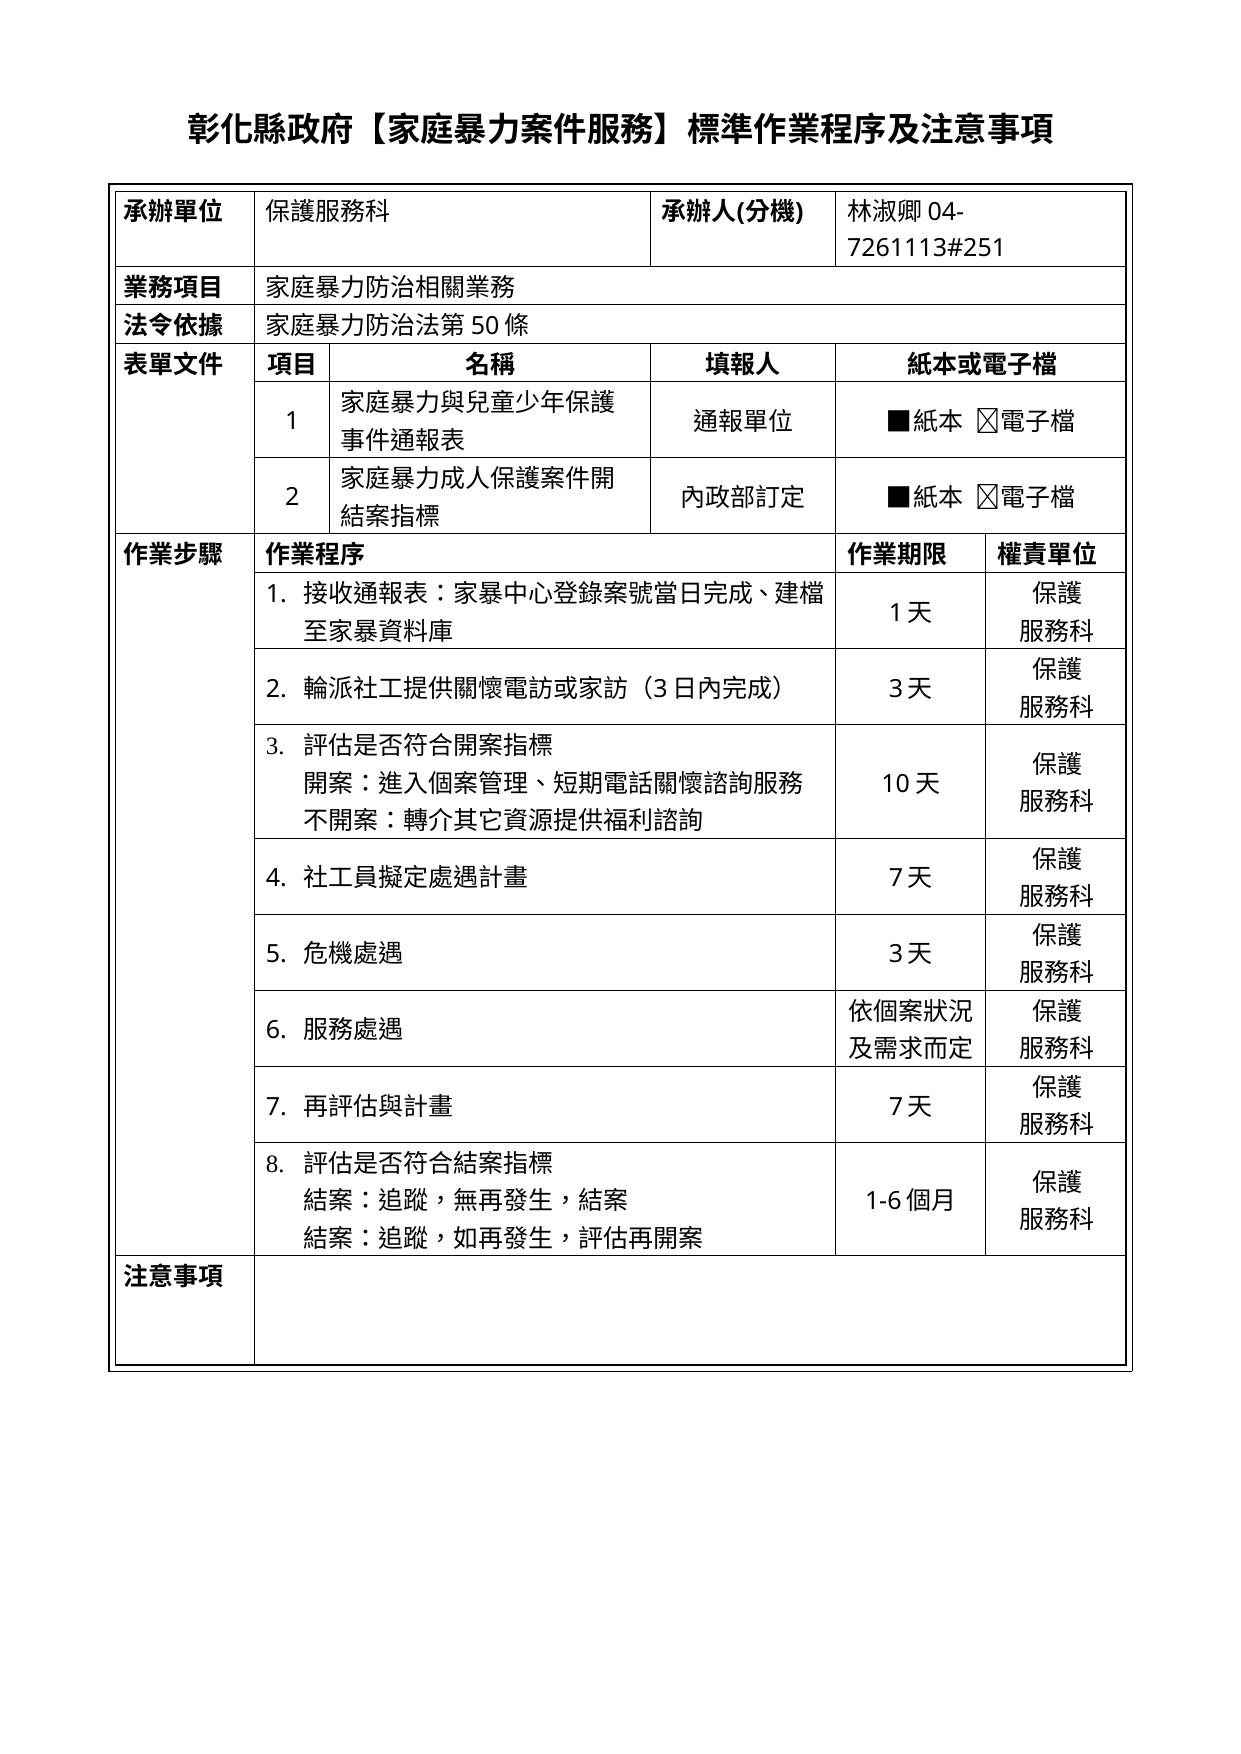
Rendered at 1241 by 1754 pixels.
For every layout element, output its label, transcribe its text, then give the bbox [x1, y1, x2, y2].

table_cell 家庭暴力與兒童少年保護事件通報表 [330, 382, 650, 457]
table_cell 保護 服務科 [986, 1143, 1125, 1255]
table_cell 作業步驟 [116, 534, 254, 1255]
table_header 承辦單位 [112, 185, 254, 266]
table_cell 保護 服務科 [986, 991, 1125, 1066]
table_cell 保護 服務科 [986, 573, 1125, 648]
table_cell 紙本 電子檔 [836, 382, 1125, 457]
table_cell 保護 服務科 [986, 1067, 1125, 1142]
table_cell 10天 [836, 725, 985, 837]
table_cell 家庭暴力成人保護案件開結案指標 [330, 458, 650, 533]
table_cell 3天 [836, 649, 985, 724]
table_header 林淑卿 04-7261113#251 [836, 185, 1128, 266]
table_header 承辦人(分機) [651, 192, 835, 266]
table_header 保護服務科 [255, 192, 650, 266]
table_header [254, 185, 650, 191]
table_cell 1天 [836, 573, 985, 648]
text 彰化縣政府【家庭暴力案件服務】標準作業程序及注意事項 [89, 89, 1152, 164]
table_cell 社工員擬定處遇計畫 [255, 839, 835, 913]
table_cell 填報人 [651, 344, 835, 381]
table_cell 名稱 [330, 344, 650, 381]
table_cell 作業期限 [836, 534, 985, 572]
table_cell 通報單位 [651, 382, 835, 457]
table_header [650, 185, 836, 191]
table_cell 1 [255, 382, 329, 457]
table_cell [255, 1256, 1125, 1364]
table_cell 權責單位 [986, 534, 1125, 572]
table_cell 評估是否符合開案指標 開案：進入個案管理、短期電話關懷諮詢服務 不開案：轉介其它資源提供福利諮詢 [255, 725, 835, 837]
table_cell 注意事項 [116, 1256, 254, 1364]
table_cell 法令依據 [116, 305, 254, 343]
table_cell 輪派社工提供關懷電訪或家訪（3日內完成） [255, 649, 835, 724]
table_cell 紙本 電子檔 [836, 458, 1125, 533]
table_cell 表單文件 [116, 344, 254, 533]
table_cell 接收通報表：家暴中心登錄案號當日完成、建檔 至家暴資料庫 [255, 573, 835, 648]
table_cell 作業程序 [255, 534, 835, 572]
table_cell 保護 服務科 [986, 839, 1125, 913]
table_cell 保護 服務科 [986, 649, 1125, 724]
table_cell 項目 [255, 344, 329, 381]
table_cell 家庭暴力防治法第50條 [255, 305, 1125, 343]
table_cell 2 [255, 458, 329, 533]
table_cell 保護 服務科 [986, 915, 1125, 989]
table_cell 評估是否符合結案指標 結案：追蹤，無再發生，結案 結案：追蹤，如再發生，評估再開案 [255, 1143, 835, 1255]
table_cell 保護 服務科 [986, 725, 1125, 837]
table_cell 7天 [836, 839, 985, 913]
table_cell 依個案狀況及需求而定 [836, 991, 985, 1066]
table_cell 3天 [836, 915, 985, 989]
table_cell 紙本或電子檔 [836, 344, 1125, 381]
table_cell 7天 [836, 1067, 985, 1142]
table_cell 1-6個月 [836, 1143, 985, 1255]
table_cell 再評估與計畫 [255, 1067, 835, 1142]
table_cell 業務項目 [116, 267, 254, 304]
table_cell 服務處遇 [255, 991, 835, 1066]
table_cell 內政部訂定 [651, 458, 835, 533]
table_cell 家庭暴力防治相關業務 [255, 267, 1125, 304]
table_cell 危機處遇 [255, 915, 835, 989]
